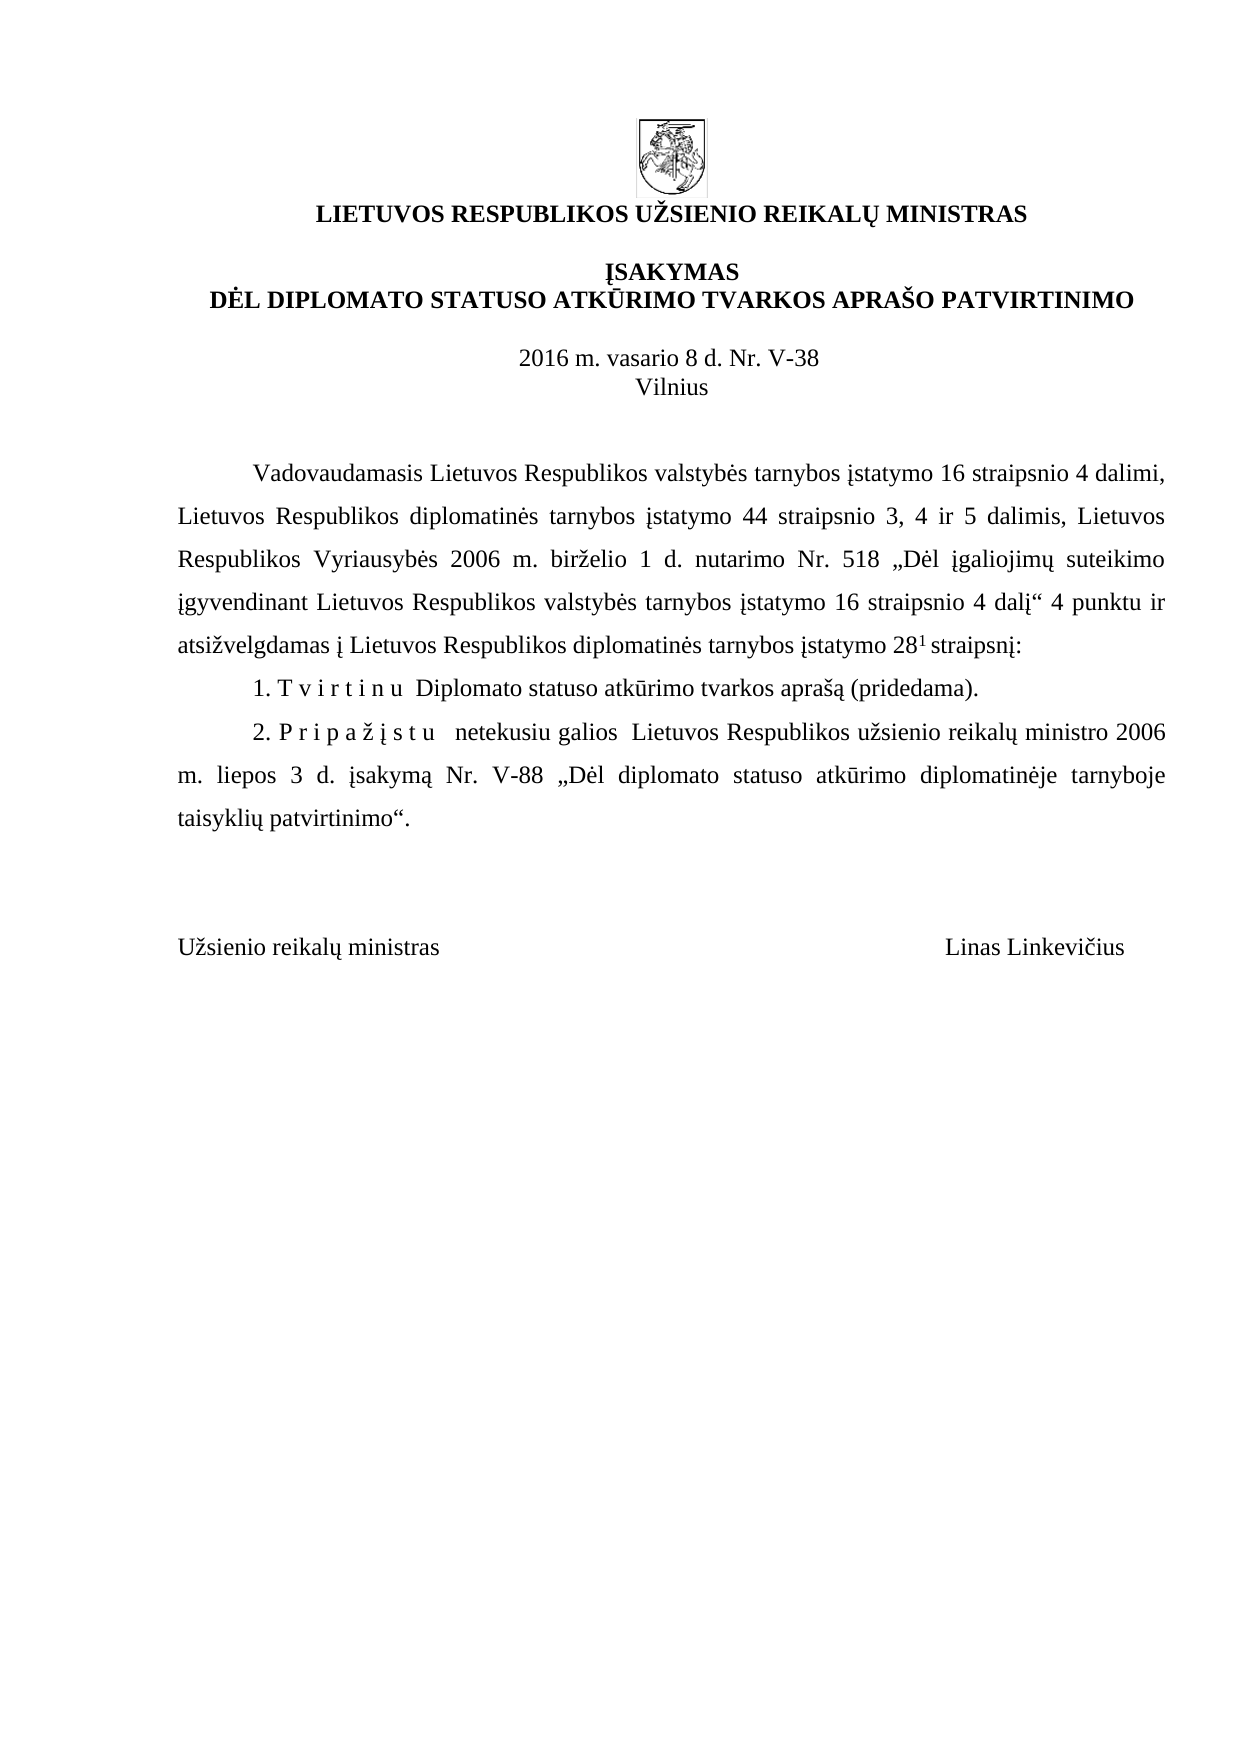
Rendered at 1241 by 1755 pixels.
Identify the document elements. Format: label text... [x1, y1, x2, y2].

text Vadovaudamasis Lietuvos Respublikos valstybės tarnybos įstatymo 16 straipsnio 4 dalimi, Lietuvos Respublikos diplomatinės tarnybos įstatymo 44 straipsnio 3, 4 ir 5 dalimis, Lietuvos Respublikos Vyriausybės 2006 m. birželio 1 d. nutarimo Nr. 518 „Dėl įgaliojimų suteikimo įgyvendinant Lietuvos Respublikos valstybės tarnybos įstatymo 16 straipsnio 4 dalį“ 4 punktu ir atsižvelgdamas į Lietuvos Respublikos diplomatinės tarnybos įstatymo 281 straipsnį: [177, 458, 1166, 659]
text DėL DIPLOMATO statuso atkūrimo TVARKOS APRAŠO PATVIRTINIMO [177, 285, 1166, 314]
text 2016 m. vasario 8 d. Nr. V-38 [177, 343, 1166, 372]
text 2. Pripažįstu netekusiu galios Lietuvos Respublikos užsienio reikalų ministro 2006 m. liepos 3 d. įsakymą Nr. V-88 „Dėl diplomato statuso atkūrimo diplomatinėje tarnyboje taisyklių patvirtinimo“. [177, 717, 1166, 832]
text ĮSAKYMAS [177, 257, 1166, 285]
text 1.Tvirtinu Diplomato statuso atkūrimo tvarkos aprašą (pridedama). [177, 673, 1166, 702]
text Vilnius [177, 372, 1166, 400]
text Užsienio reikalų ministras Linas Linkevičius [177, 932, 1166, 961]
text LIETUVOS RESPUBLIKOS UŽSIENIO REIKALŲ MINISTRAS [177, 199, 1166, 228]
